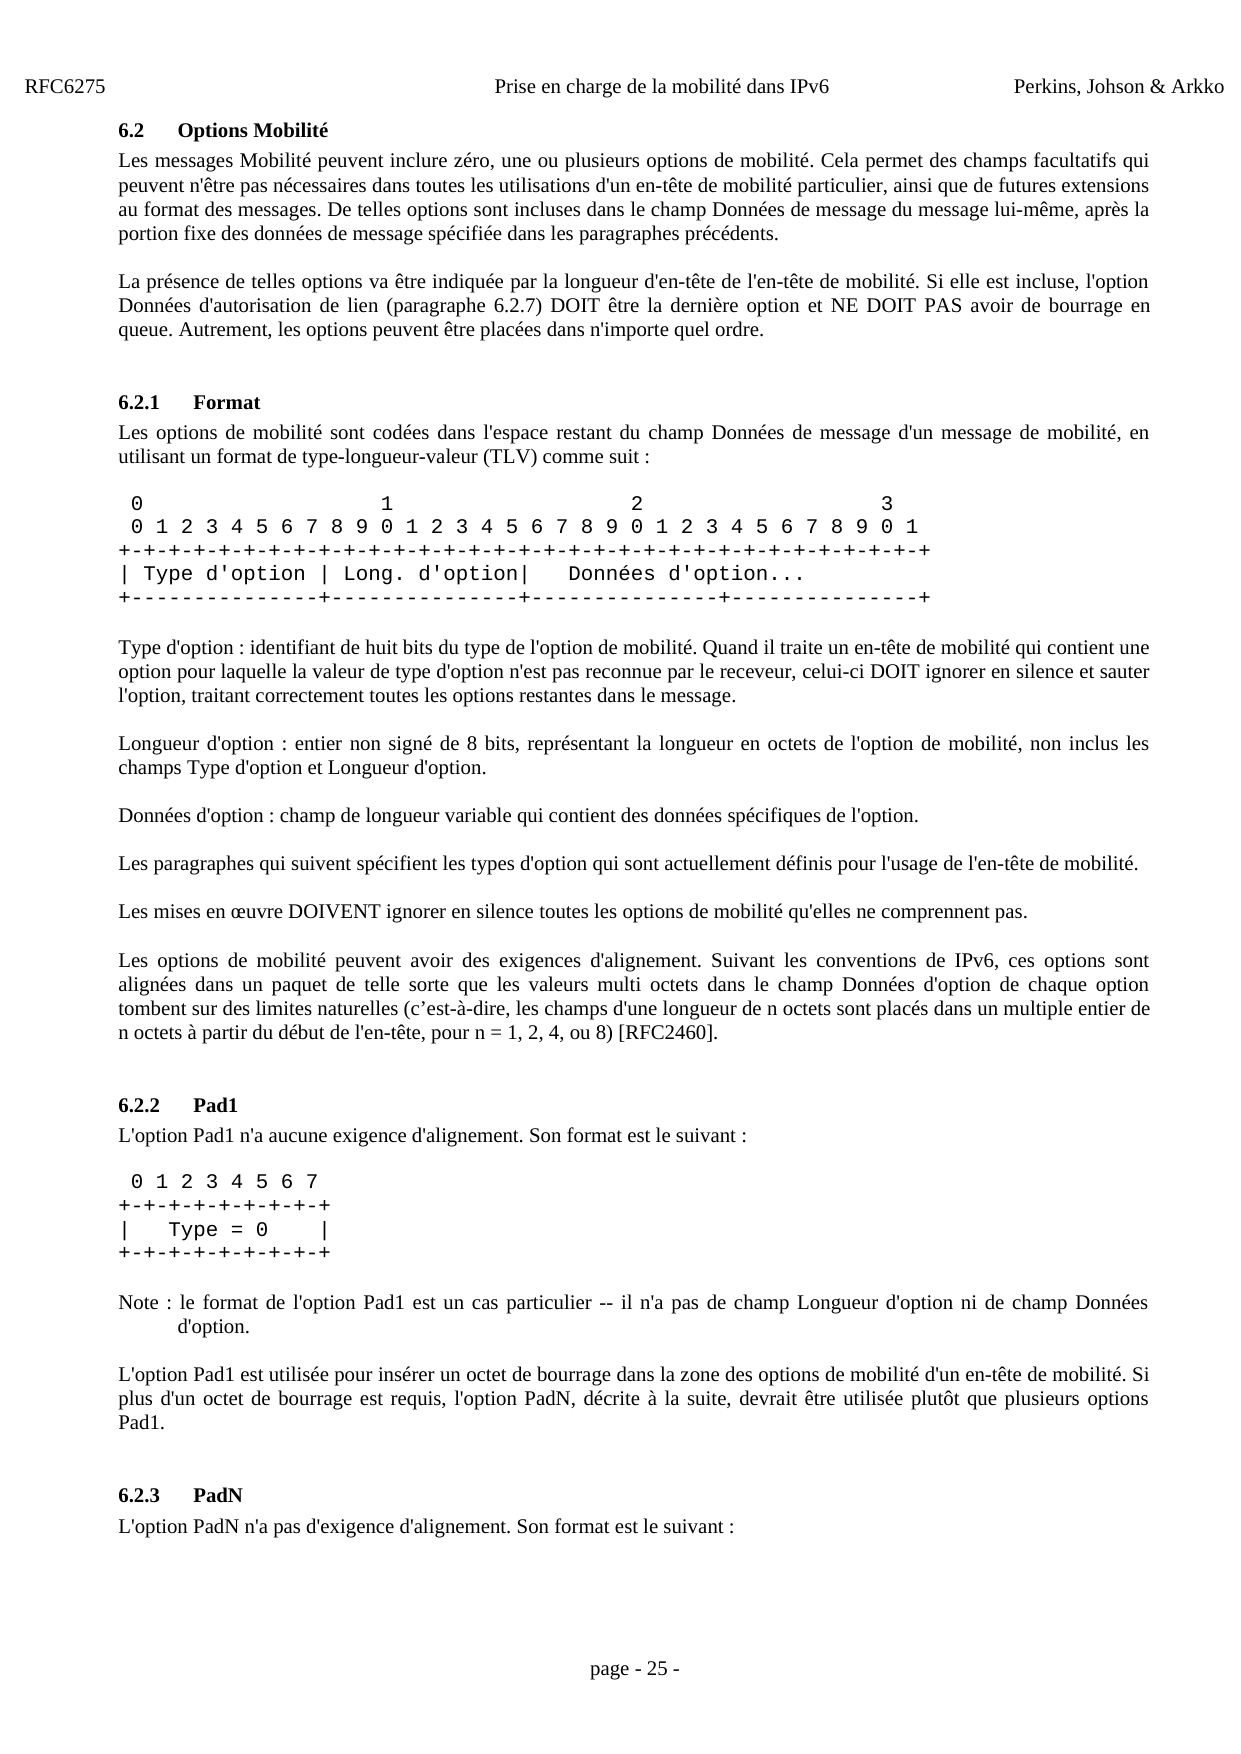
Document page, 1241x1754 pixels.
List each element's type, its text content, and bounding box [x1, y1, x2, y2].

text +-+-+-+-+-+-+-+-+ [118, 1195, 1152, 1219]
text Données d'option : champ de longueur variable qui contient des données spécifiques de l'option. [118, 803, 1152, 827]
subtitle 6.2.3 PadN [118, 1483, 1152, 1507]
subtitle 6.2 Options Mobilité [118, 118, 1152, 142]
text 0 1 2 3 [118, 492, 1152, 516]
text L'option Pad1 n'a aucune exigence d'alignement. Son format est le suivant : [118, 1123, 1152, 1147]
text Les mises en œuvre DOIVENT ignorer en silence toutes les options de mobilité qu'elles ne comprennent pas. [118, 899, 1152, 923]
text Les options de mobilité peuvent avoir des exigences d'alignement. Suivant les conventions de IPv6, ces options sont alignées dans un paquet de telle sorte que les valeurs multi octets dans le champ Données d'option de chaque option tombent sur des limites naturelles (c’est-à-dire, les champs d'une longueur de n octets sont placés dans un multiple entier de n octets à partir du début de l'en-tête, pour n = 1, 2, 4, ou 8) [RFC2460]. [118, 948, 1152, 1044]
subtitle 6.2.2 Pad1 [118, 1093, 1152, 1117]
text 0 1 2 3 4 5 6 7 8 9 0 1 2 3 4 5 6 7 8 9 0 1 2 3 4 5 6 7 8 9 0 1 [118, 516, 1152, 540]
text L'option Pad1 est utilisée pour insérer un octet de bourrage dans la zone des options de mobilité d'un en-tête de mobilité. Si plus d'un octet de bourrage est requis, l'option PadN, décrite à la suite, devrait être utilisée plutôt que plusieurs options Pad1. [118, 1362, 1152, 1434]
text +-+-+-+-+-+-+-+-+ [118, 1242, 1152, 1266]
text Type d'option : identifiant de huit bits du type de l'option de mobilité. Quand il traite un en-tête de mobilité qui contient une option pour laquelle la valeur de type d'option n'est pas reconnue par le receveur, celui-ci DOIT ignorer en silence et sauter l'option, traitant correctement toutes les options restantes dans le message. [118, 635, 1152, 707]
text L'option PadN n'a pas d'exigence d'alignement. Son format est le suivant : [118, 1514, 1152, 1538]
text Les messages Mobilité peuvent inclure zéro, une ou plusieurs options de mobilité. Cela permet des champs facultatifs qui peuvent n'être pas nécessaires dans toutes les utilisations d'un en-tête de mobilité particulier, ainsi que de futures extensions au format des messages. De telles options sont incluses dans le champ Données de message du message lui-même, après la portion fixe des données de message spécifiée dans les paragraphes précédents. [118, 148, 1152, 245]
text Les paragraphes qui suivent spécifient les types d'option qui sont actuellement définis pour l'usage de l'en-tête de mobilité. [118, 851, 1152, 875]
text +---------------+---------------+---------------+---------------+ [118, 587, 1152, 611]
text Longueur d'option : entier non signé de 8 bits, représentant la longueur en octets de l'option de mobilité, non inclus les champs Type d'option et Longueur d'option. [118, 731, 1152, 779]
text Les options de mobilité sont codées dans l'espace restant du champ Données de message d'un message de mobilité, en utilisant un format de type-longueur-valeur (TLV) comme suit : [118, 420, 1152, 468]
text La présence de telles options va être indiquée par la longueur d'en-tête de l'en-tête de mobilité. Si elle est incluse, l'option Données d'autorisation de lien (paragraphe 6.2.7) DOIT être la dernière option et NE DOIT PAS avoir de bourrage en queue. Autrement, les options peuvent être placées dans n'importe quel ordre. [118, 269, 1152, 341]
subtitle 6.2.1 Format [118, 390, 1152, 414]
text Note : le format de l'option Pad1 est un cas particulier -- il n'a pas de champ Longueur d'option ni de champ Données d'option. [118, 1290, 1152, 1338]
text | Type d'option | Long. d'option| Données d'option... [118, 563, 1152, 587]
text +-+-+-+-+-+-+-+-+-+-+-+-+-+-+-+-+-+-+-+-+-+-+-+-+-+-+-+-+-+-+-+-+ [118, 540, 1152, 563]
text 0 1 2 3 4 5 6 7 [118, 1171, 1152, 1195]
text | Type = 0 | [118, 1219, 1152, 1242]
